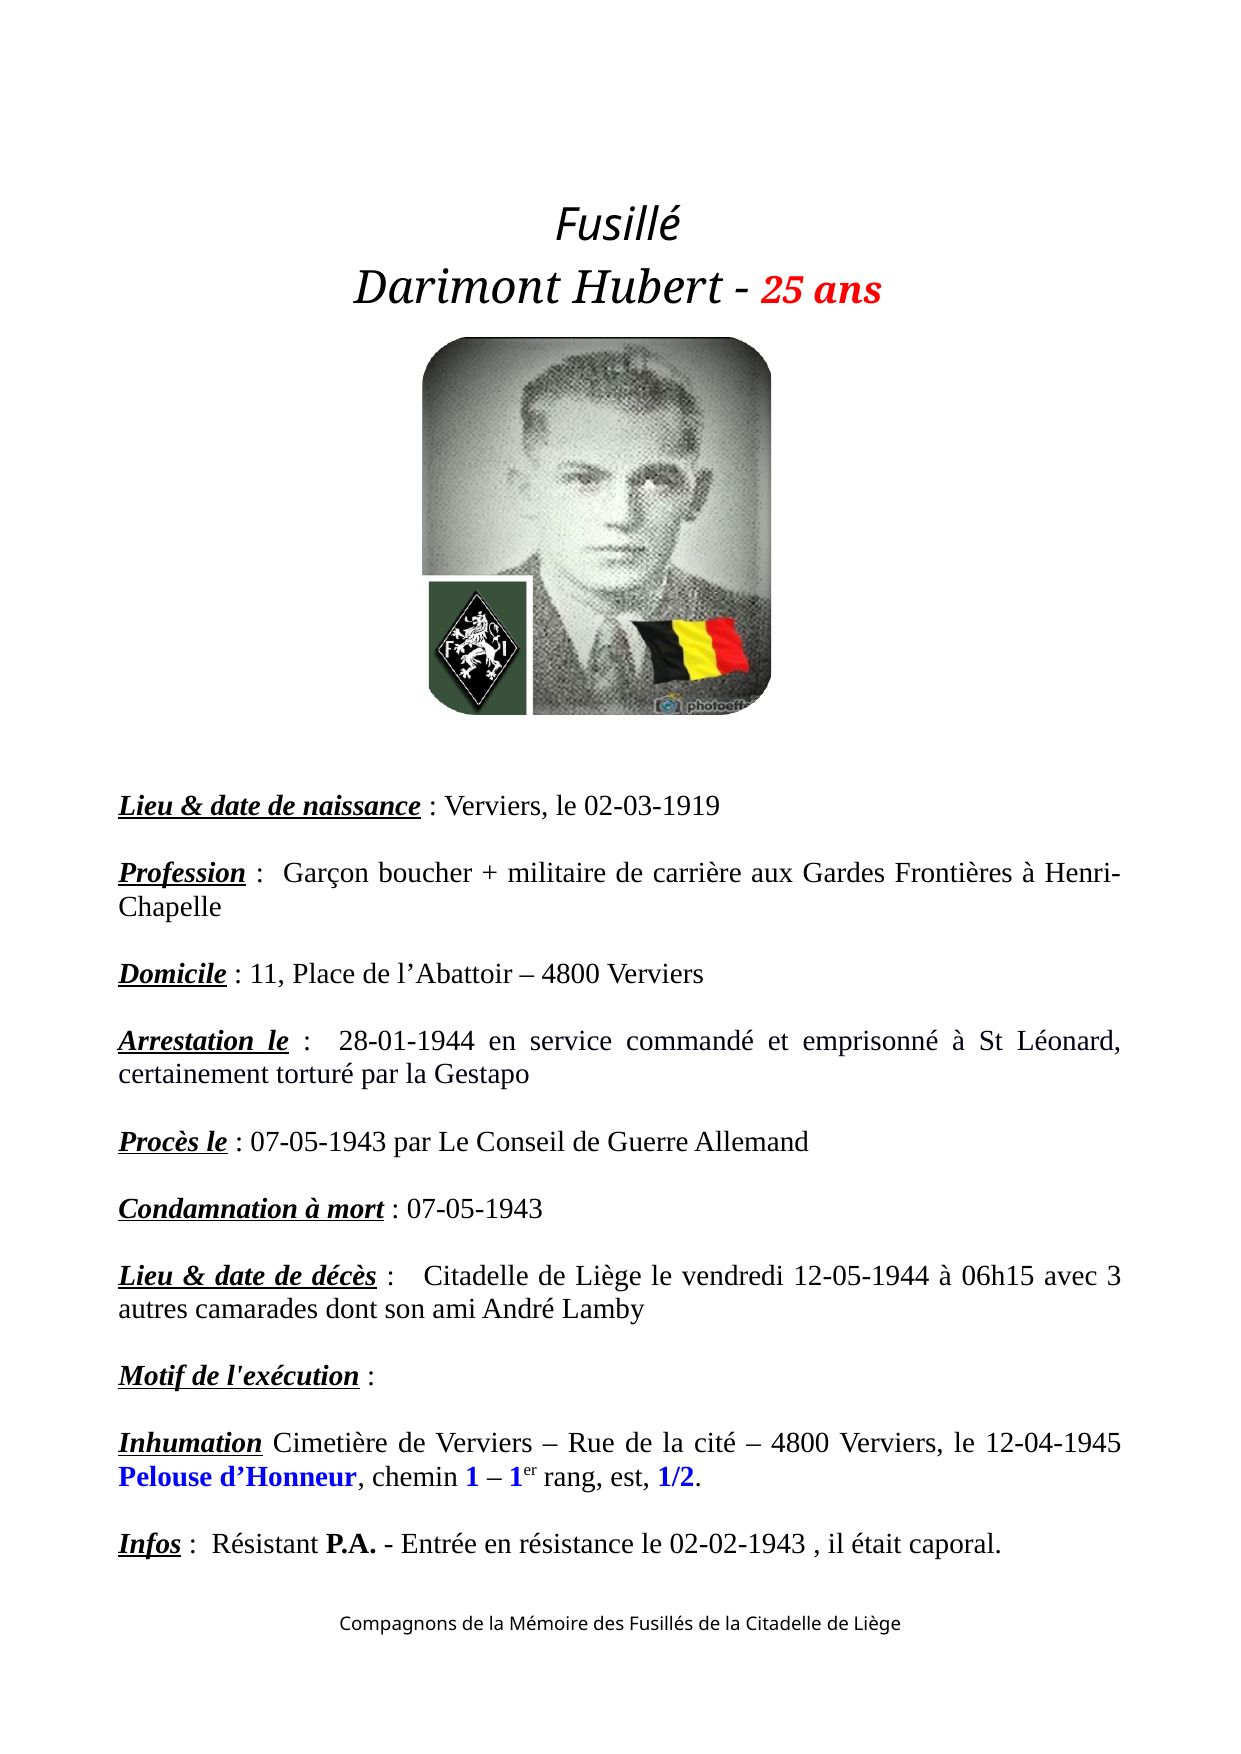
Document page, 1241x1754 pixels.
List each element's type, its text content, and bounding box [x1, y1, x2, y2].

text Profession : Garçon boucher + militaire de carrière aux Gardes Frontières à Henri-Chapelle [118, 855, 1122, 922]
text Domicile : 11, Place de l’Abattoir – 4800 Verviers [118, 956, 1122, 989]
text Lieu & date de naissance : Verviers, le 02-03-1919 [118, 788, 1122, 822]
text Darimont Hubert - 25 ans [118, 254, 1122, 317]
text Motif de l'exécution : [118, 1358, 1122, 1392]
text Condamnation à mort : 07-05-1943 [118, 1191, 1122, 1224]
text Lieu & date de décès : Citadelle de Liège le vendredi 12-05-1944 à 06h15 avec 3 autres camarades dont son ami André Lamby [118, 1258, 1122, 1325]
picture [422, 335, 772, 715]
text Fusillé [118, 192, 1122, 254]
text Procès le : 07-05-1943 par Le Conseil de Guerre Allemand [118, 1124, 1122, 1157]
text Arrestation le : 28-01-1944 en service commandé et emprisonné à St Léonard, certainement torturé par la Gestapo [118, 1023, 1122, 1090]
text Inhumation Cimetière de Verviers – Rue de la cité – 4800 Verviers, le 12-04-1945 Pelouse d’Honneur, chemin 1 – 1er rang, est, 1/2. [118, 1426, 1122, 1493]
text Infos : Résistant P.A. - Entrée en résistance le 02-02-1943 , il était caporal. [118, 1526, 1122, 1560]
